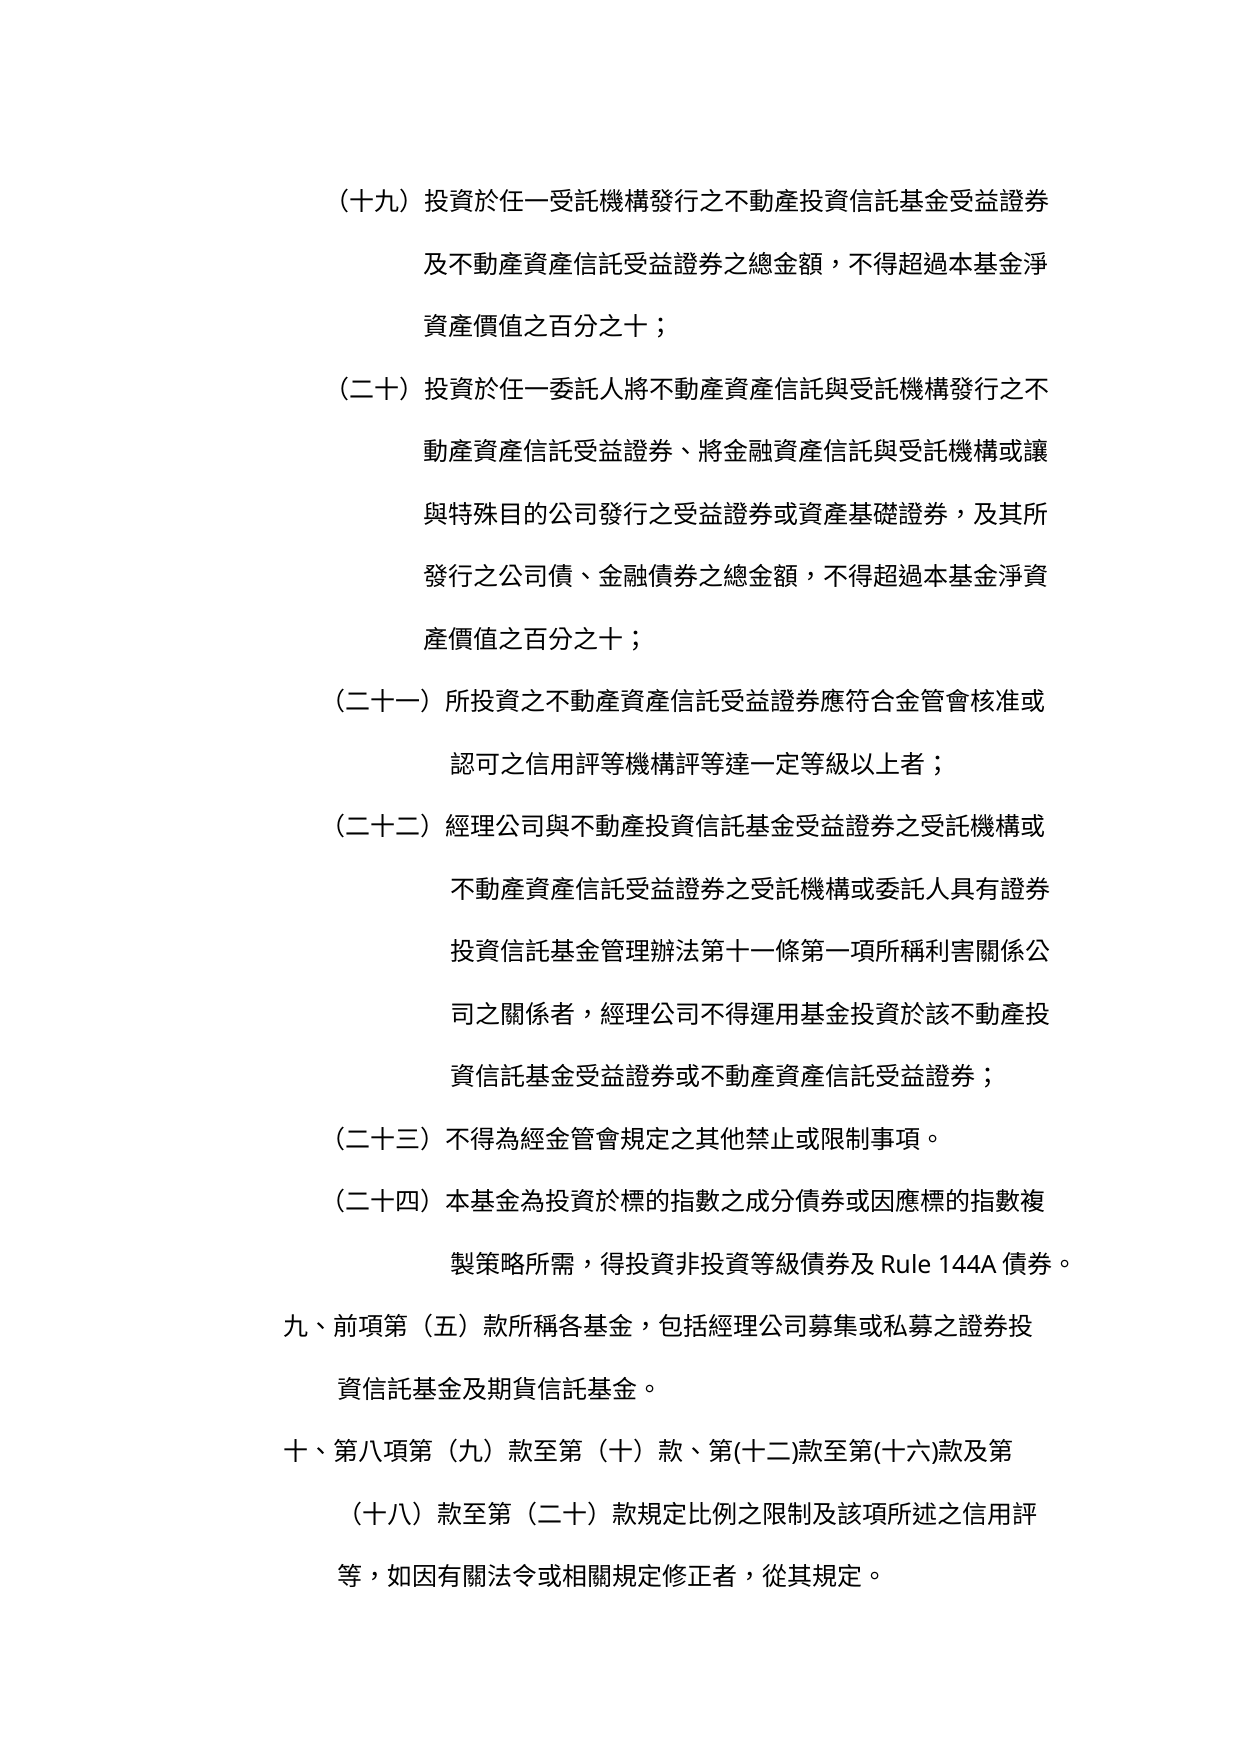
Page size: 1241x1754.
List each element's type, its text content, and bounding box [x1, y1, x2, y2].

text （二十一）所投資之不動產資產信託受益證券應符合金管會核准或認可之信用評等機構評等達一定等級以上者； [320, 658, 1053, 783]
text 九、前項第（五）款所稱各基金，包括經理公司募集或私募之證券投資信託基金及期貨信託基金。 [284, 1283, 1053, 1408]
text （二十）投資於任一委託人將不動產資產信託與受託機構發行之不動產資產信託受益證券、將金融資產信託與受託機構或讓與特殊目的公司發行之受益證券或資產基礎證券，及其所發行之公司債、金融債券之總金額，不得超過本基金淨資產價值之百分之十； [324, 346, 1053, 658]
text （二十二）經理公司與不動產投資信託基金受益證券之受託機構或不動產資產信託受益證券之受託機構或委託人具有證券投資信託基金管理辦法第十一條第一項所稱利害關係公司之關係者，經理公司不得運用基金投資於該不動產投資信託基金受益證券或不動產資產信託受益證券； [320, 783, 1053, 1096]
text （十九）投資於任一受託機構發行之不動產投資信託基金受益證券及不動產資產信託受益證券之總金額，不得超過本基金淨資產價值之百分之十； [324, 158, 1053, 346]
text 十、第八項第（九）款至第（十）款、第(十二)款至第(十六)款及第（十八）款至第（二十）款規定比例之限制及該項所述之信用評等，如因有關法令或相關規定修正者，從其規定。 [284, 1408, 1053, 1596]
text （二十三）不得為經金管會規定之其他禁止或限制事項。 [320, 1096, 1053, 1158]
text （二十四）本基金為投資於標的指數之成分債券或因應標的指數複製策略所需，得投資非投資等級債券及Rule 144A債券。 [320, 1158, 1053, 1283]
